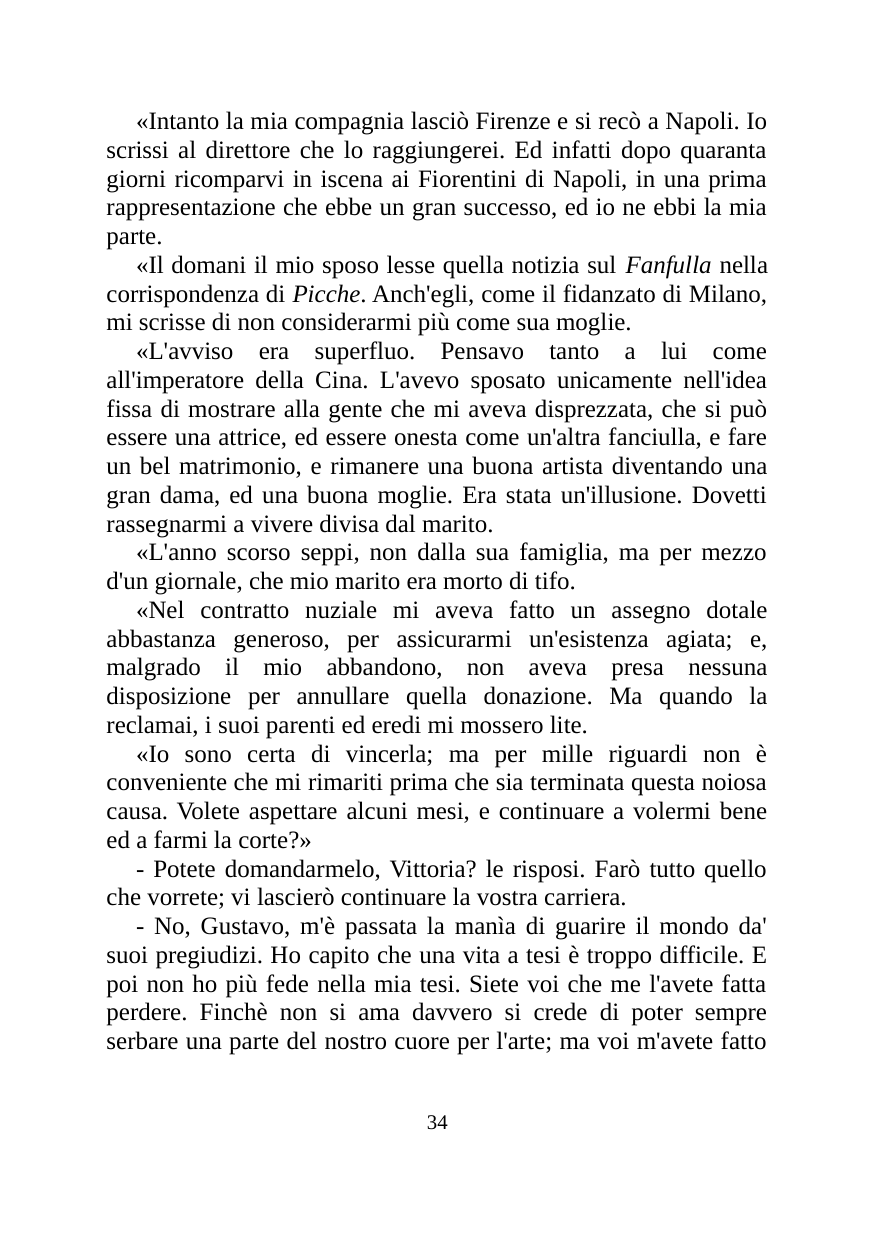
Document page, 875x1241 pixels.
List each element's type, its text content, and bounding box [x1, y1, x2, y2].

text «L'anno scorso seppi, non dalla sua famiglia, ma per mezzo d'un giornale, che mio marito era morto di tifo. [106, 537, 768, 595]
text «Io sono certa di vincerla; ma per mille riguardi non è conveniente che mi rimariti prima che sia terminata questa noiosa causa. Volete aspettare alcuni mesi, e continuare a volermi bene ed a farmi la corte?» [106, 739, 768, 854]
text - No, Gustavo, m'è passata la manìa di guarire il mondo da' suoi pregiudizi. Ho capito che una vita a tesi è troppo difficile. E poi non ho più fede nella mia tesi. Siete voi che me l'avete fatta perdere. Finchè non si ama davvero si crede di poter sempre serbare una parte del nostro cuore per l'arte; ma voi m'avete fatto [106, 911, 768, 1055]
text «Intanto la mia compagnia lasciò Firenze e si recò a Napoli. Io scrissi al direttore che lo raggiungerei. Ed infatti dopo quaranta giorni ricomparvi in iscena ai Fiorentini di Napoli, in una prima rappresentazione che ebbe un gran successo, ed io ne ebbi la mia parte. [106, 106, 768, 250]
text - Potete domandarmelo, Vittoria? le risposi. Farò tutto quello che vorrete; vi lascierò continuare la vostra carriera. [106, 854, 768, 911]
text «L'avviso era superfluo. Pensavo tanto a lui come all'imperatore della Cina. L'avevo sposato unicamente nell'idea fissa di mostrare alla gente che mi aveva disprezzata, che si può essere una attrice, ed essere onesta come un'altra fanciulla, e fare un bel matrimonio, e rimanere una buona artista diventando una gran dama, ed una buona moglie. Era stata un'illusione. Dovetti rassegnarmi a vivere divisa dal marito. [106, 336, 768, 537]
text «Nel contratto nuziale mi aveva fatto un assegno dotale abbastanza generoso, per assicurarmi un'esistenza agiata; e, malgrado il mio abbandono, non aveva presa nessuna disposizione per annullare quella donazione. Ma quando la reclamai, i suoi parenti ed eredi mi mossero lite. [106, 595, 768, 739]
text «Il domani il mio sposo lesse quella notizia sul Fanfulla nella corrispondenza di Picche. Anch'egli, come il fidanzato di Milano, mi scrisse di non considerarmi più come sua moglie. [106, 250, 768, 336]
